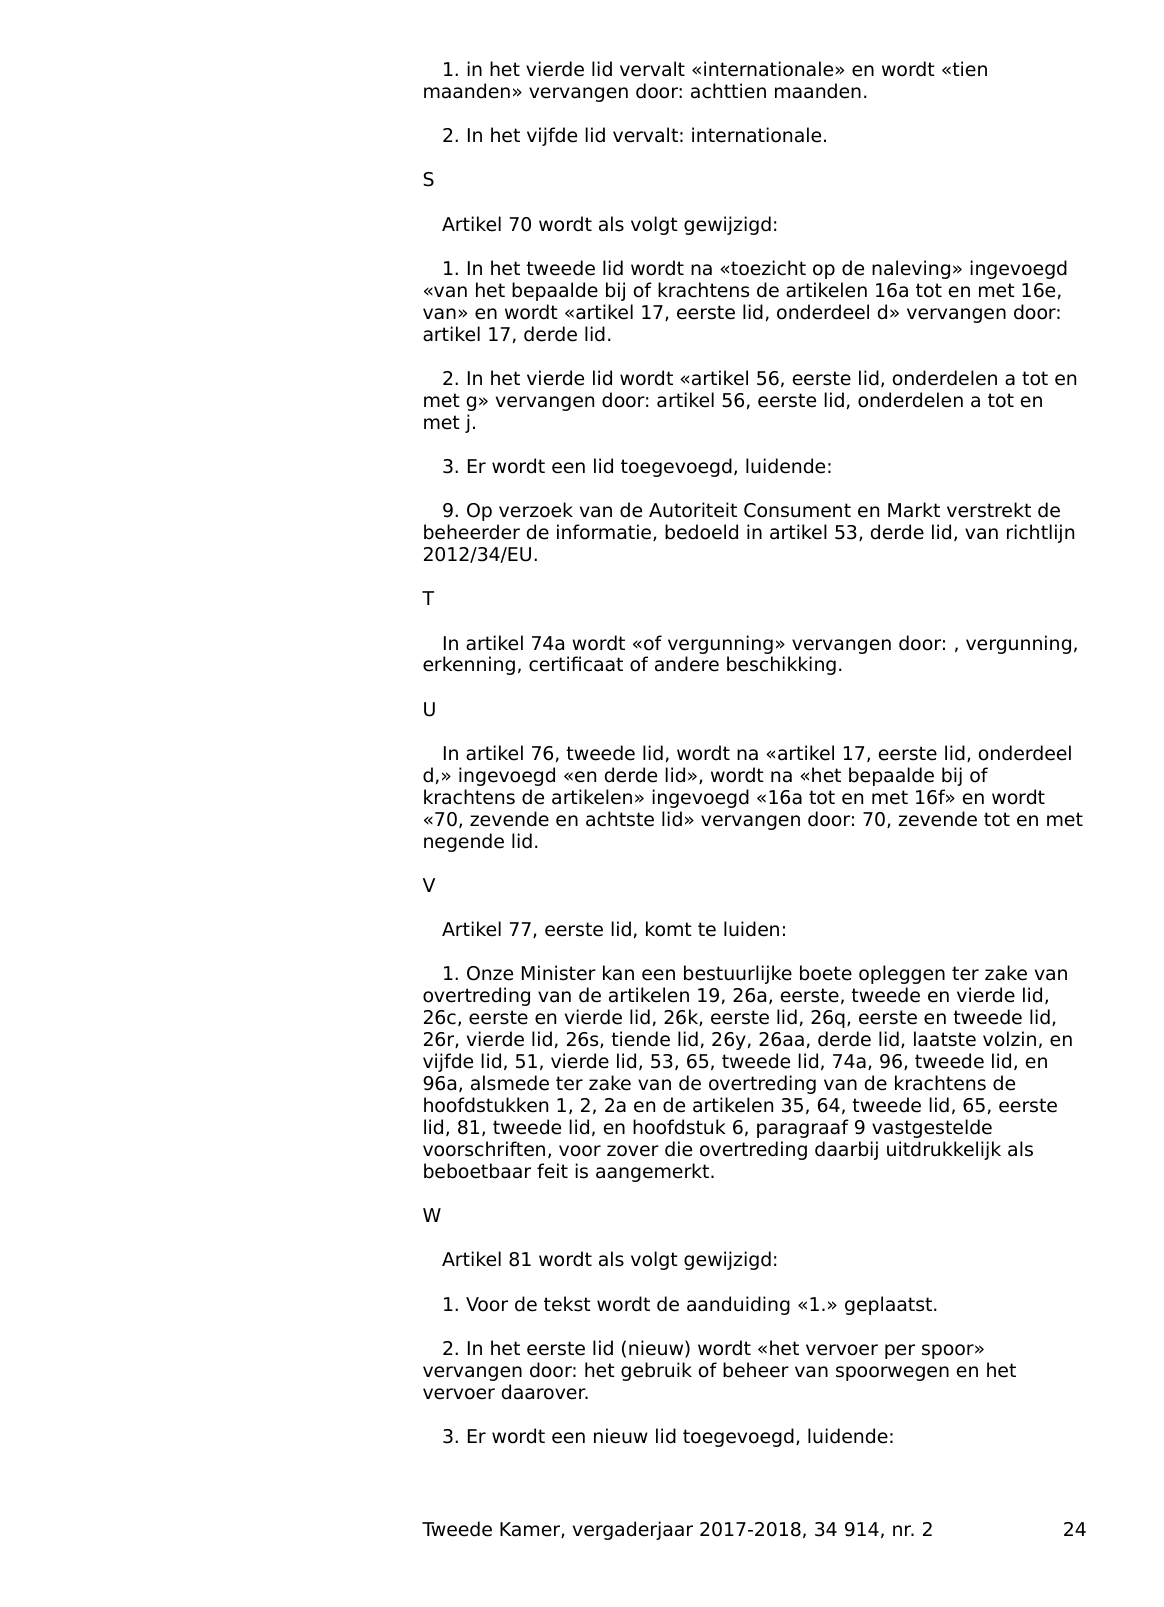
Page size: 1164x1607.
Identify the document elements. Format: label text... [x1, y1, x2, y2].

text U [422, 698, 1087, 721]
text In artikel 74a wordt «of vergunning» vervangen door: , vergunning, erkenning, certificaat of andere beschikking. [422, 632, 1087, 676]
text S [422, 169, 1087, 191]
text V [422, 875, 1087, 897]
text Artikel 70 wordt als volgt gewijzigd: [422, 213, 1087, 236]
text Artikel 77, eerste lid, komt te luiden: [422, 919, 1087, 941]
text 1. in het vierde lid vervalt «internationale» en wordt «tien maanden» vervangen door: achttien maanden. [422, 59, 1087, 103]
text 1. Onze Minister kan een bestuurlijke boete opleggen ter zake van overtreding van de artikelen 19, 26a, eerste, tweede en vierde lid, 26c, eerste en vierde lid, 26k, eerste lid, 26q, eerste en tweede lid, 26r, vierde lid, 26s, tiende lid, 26y, 26aa, derde lid, laatste volzin, en vijfde lid, 51, vierde lid, 53, 65, tweede lid, 74a, 96, tweede lid, en 96a, alsmede ter zake van de overtreding van de krachtens de hoofdstukken 1, 2, 2a en de artikelen 35, 64, tweede lid, 65, eerste lid, 81, tweede lid, en hoofdstuk 6, paragraaf 9 vastgestelde voorschriften, voor zover die overtreding daarbij uitdrukkelijk als beboetbaar feit is aangemerkt. [422, 963, 1087, 1183]
text T [422, 588, 1087, 610]
text W [422, 1205, 1087, 1227]
text 1. Voor de tekst wordt de aanduiding «1.» geplaatst. [422, 1293, 1087, 1315]
text 2. In het vierde lid wordt «artikel 56, eerste lid, onderdelen a tot en met g» vervangen door: artikel 56, eerste lid, onderdelen a tot en met j. [422, 368, 1087, 434]
text Artikel 81 wordt als volgt gewijzigd: [422, 1249, 1087, 1271]
text 3. Er wordt een lid toegevoegd, luidende: [422, 456, 1087, 478]
text In artikel 76, tweede lid, wordt na «artikel 17, eerste lid, onderdeel d,» ingevoegd «en derde lid», wordt na «het bepaalde bij of krachtens de artikelen» ingevoegd «16a tot en met 16f» en wordt «70, zevende en achtste lid» vervangen door: 70, zevende tot en met negende lid. [422, 743, 1087, 853]
text 2. In het vijfde lid vervalt: internationale. [422, 125, 1087, 147]
text 2. In het eerste lid (nieuw) wordt «het vervoer per spoor» vervangen door: het gebruik of beheer van spoorwegen en het vervoer daarover. [422, 1338, 1087, 1403]
text 3. Er wordt een nieuw lid toegevoegd, luidende: [422, 1426, 1087, 1448]
text 1. In het tweede lid wordt na «toezicht op de naleving» ingevoegd «van het bepaalde bij of krachtens de artikelen 16a tot en met 16e, van» en wordt «artikel 17, eerste lid, onderdeel d» vervangen door: artikel 17, derde lid. [422, 258, 1087, 346]
text 9. Op verzoek van de Autoriteit Consument en Markt verstrekt de beheerder de informatie, bedoeld in artikel 53, derde lid, van richtlijn 2012/34/EU. [422, 500, 1087, 566]
